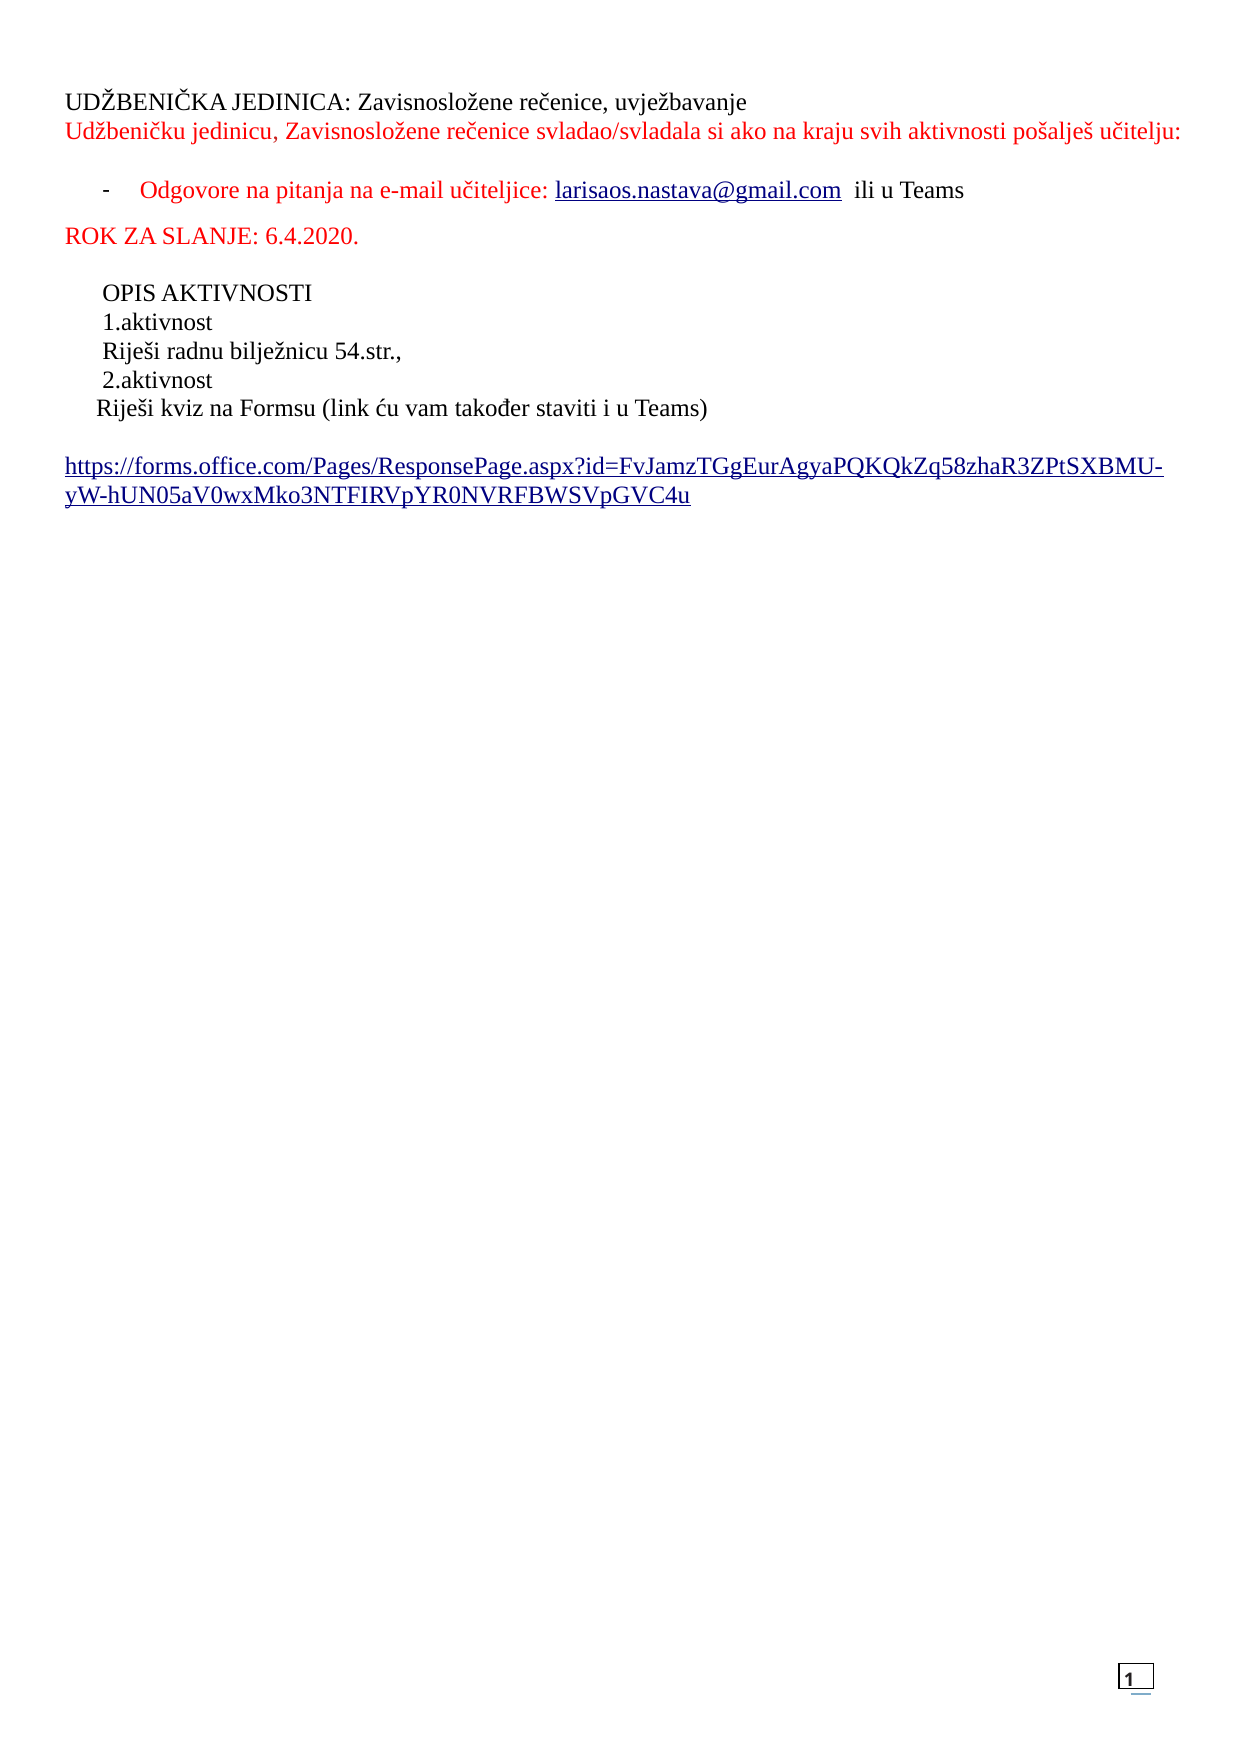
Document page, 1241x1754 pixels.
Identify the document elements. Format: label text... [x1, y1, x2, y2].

text 2.aktivnost [102, 365, 1196, 393]
text Riješi kviz na Formsu (link ću vam također staviti i u Teams) [64, 393, 1196, 422]
list Odgovore na pitanja na e-mail učiteljice: larisaos.nastava@gmail.com ili u Teams [102, 174, 1196, 204]
text OPIS AKTIVNOSTI [102, 278, 1196, 307]
text ROK ZA SLANJE: 6.4.2020. [64, 221, 1196, 250]
text 1.aktivnost [102, 307, 1196, 336]
text Udžbeničku jedinicu, Zavisnosložene rečenice svladao/svladala si ako na kraju svih aktivnosti pošalješ učitelju: [64, 116, 1196, 145]
text https://forms.office.com/Pages/ResponsePage.aspx?id=FvJamzTGgEurAgyaPQKQkZq58zhaR3ZPtSXBMU-yW-hUN05aV0wxMko3NTFIRVpYR0NVRFBWSVpGVC4u [64, 451, 1196, 508]
text Riješi radnu bilježnicu 54.str., [102, 336, 1196, 365]
text UDŽBENIČKA JEDINICA: Zavisnosložene rečenice, uvježbavanje [64, 87, 1196, 116]
